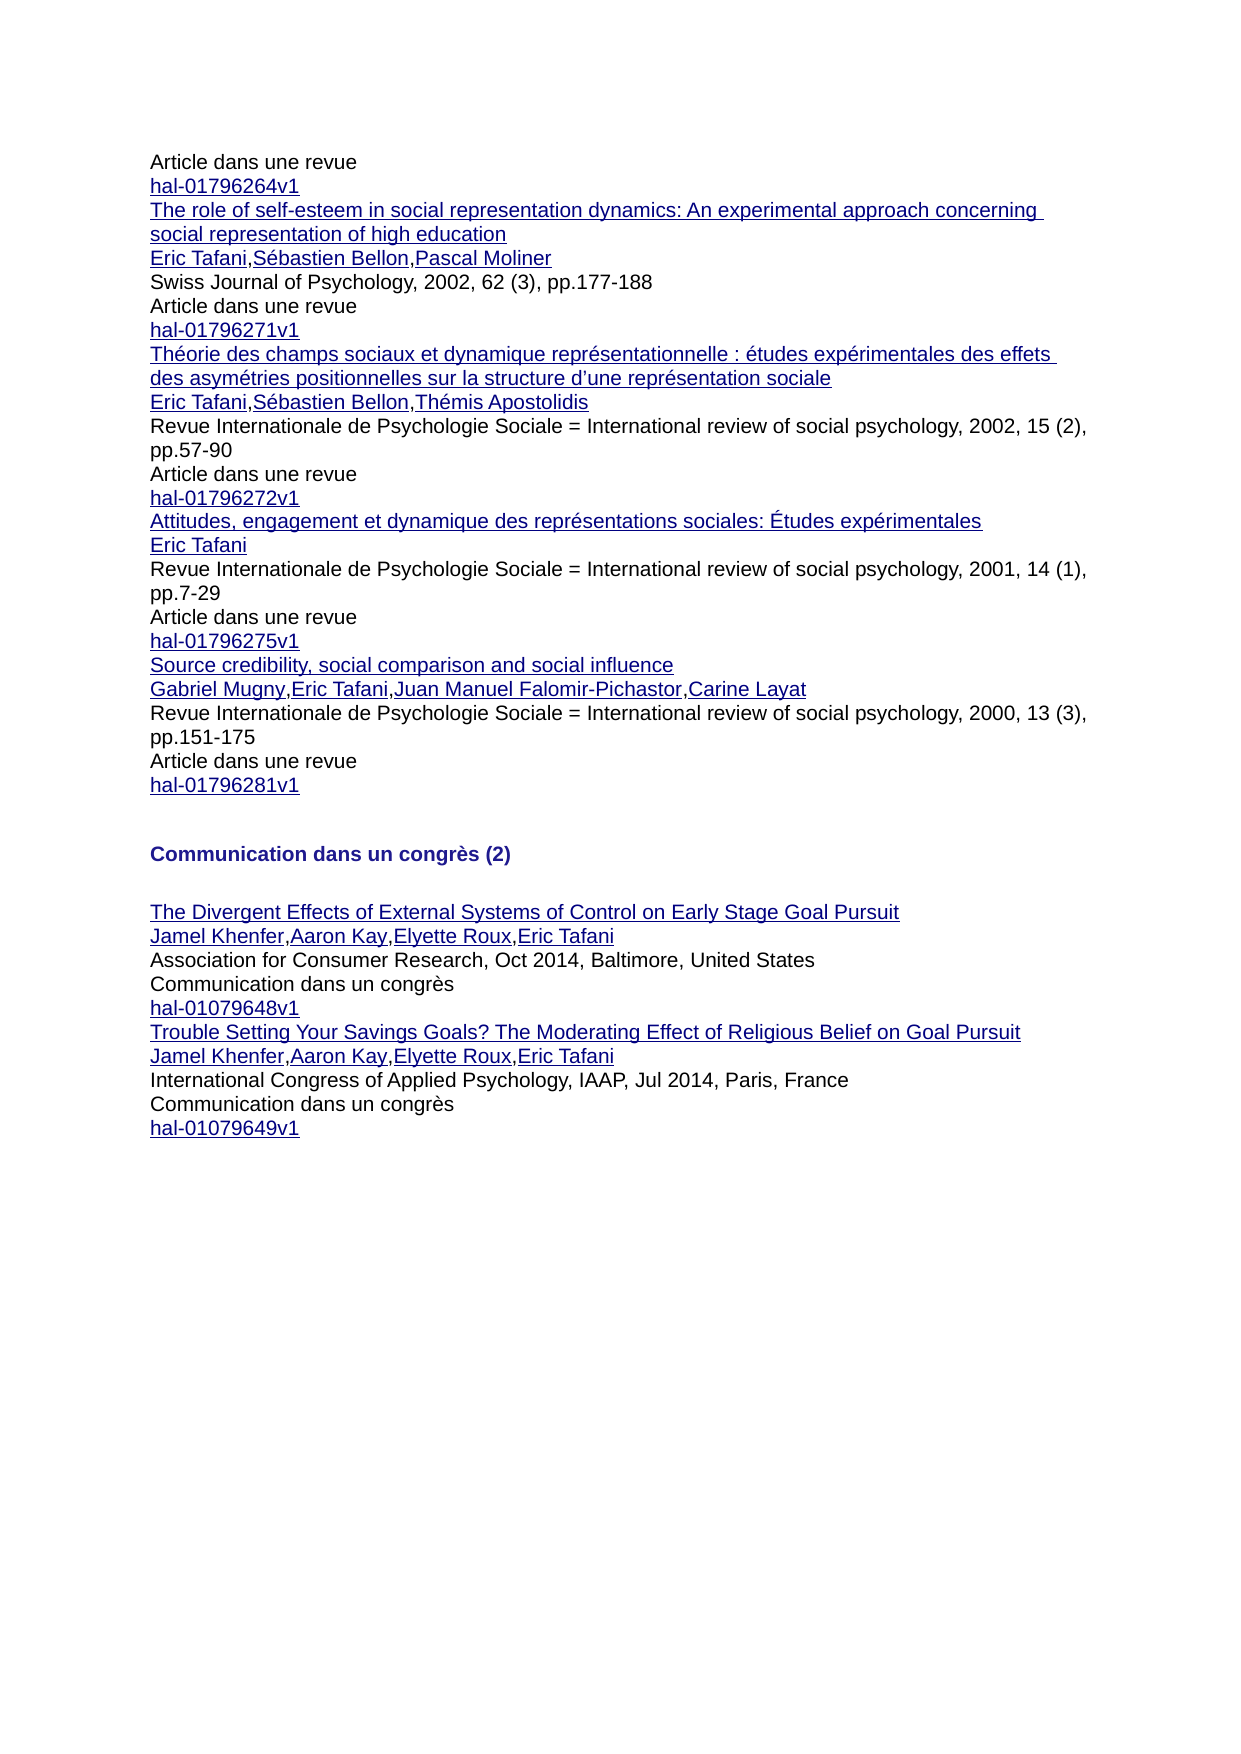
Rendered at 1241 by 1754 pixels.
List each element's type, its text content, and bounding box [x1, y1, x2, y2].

table_header The Divergent Effects of External Systems of Control on Early Stage Goal Pursuit Jamel Khenfer,Aaron Kay,Elyette Roux,Eric Tafani Association for Consumer Research, Oct 2014, Baltimore, United States Communication dans un congrès hal-01079648v1 [150, 900, 1090, 1020]
table_cell Article dans une revue hal-01796264v1 [150, 150, 1090, 198]
table_cell Attitudes, engagement et dynamique des représentations sociales: Études expérimentales Eric Tafani Revue Internationale de Psychologie Sociale = International review of social psychology, 2001, 14 (1), pp.7-29 Article dans une revue hal-01796275v1 [150, 509, 1090, 653]
table_cell Trouble Setting Your Savings Goals? The Moderating Effect of Religious Belief on Goal Pursuit Jamel Khenfer,Aaron Kay,Elyette Roux,Eric Tafani International Congress of Applied Psychology, IAAP, Jul 2014, Paris, France Communication dans un congrès hal-01079649v1 [150, 1020, 1090, 1139]
table_cell The role of self-esteem in social representation dynamics: An experimental approach concerning social representation of high education Eric Tafani,Sébastien Bellon,Pascal Moliner Swiss Journal of Psychology, 2002, 62 (3), pp.177-188 Article dans une revue hal-01796271v1 [150, 198, 1090, 342]
table_cell Théorie des champs sociaux et dynamique représentationnelle : études expérimentales des effets des asymétries positionnelles sur la structure d’une représentation sociale Eric Tafani,Sébastien Bellon,Thémis Apostolidis Revue Internationale de Psychologie Sociale = International review of social psychology, 2002, 15 (2), pp.57-90 Article dans une revue hal-01796272v1 [150, 342, 1090, 509]
subtitle Communication dans un congrès (2) [150, 842, 1090, 866]
table_cell Source credibility, social comparison and social influence Gabriel Mugny,Eric Tafani,Juan Manuel Falomir-Pichastor,Carine Layat Revue Internationale de Psychologie Sociale = International review of social psychology, 2000, 13 (3), pp.151-175 Article dans une revue hal-01796281v1 [150, 653, 1090, 797]
